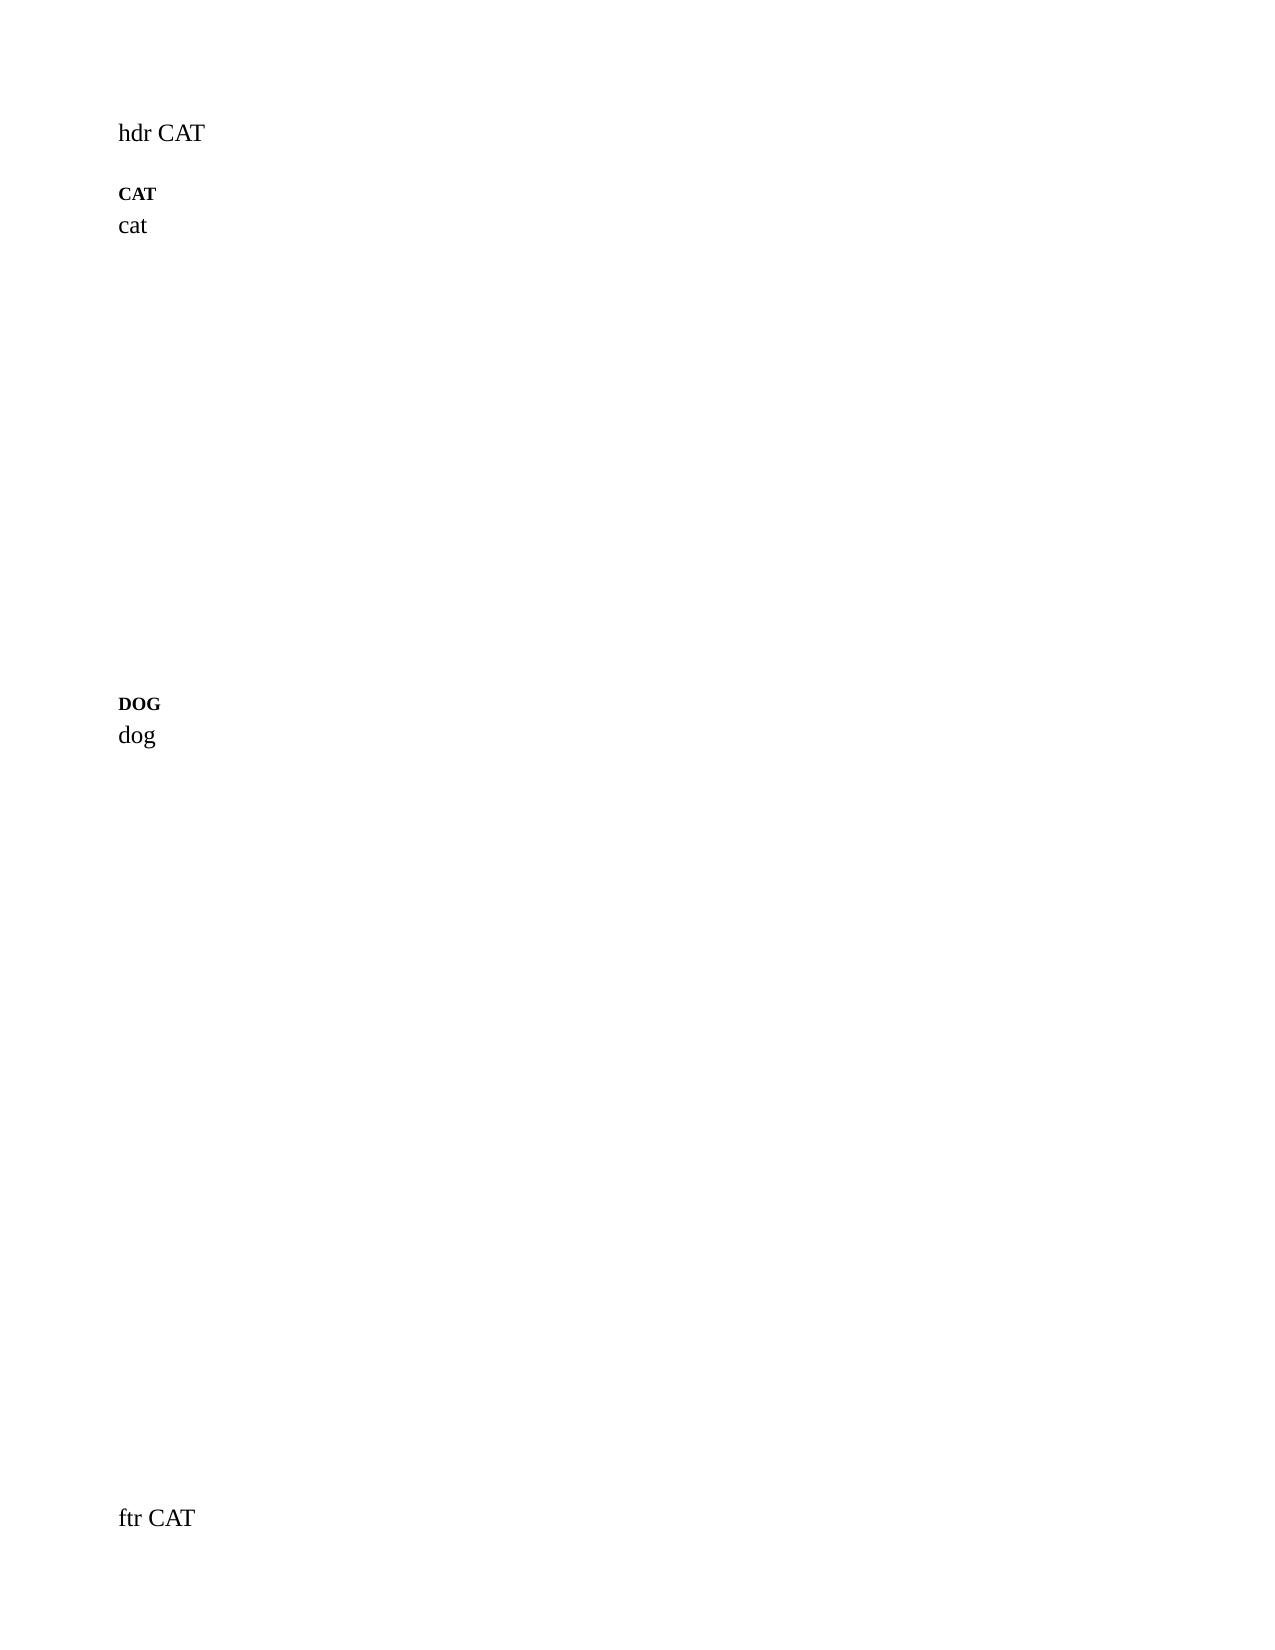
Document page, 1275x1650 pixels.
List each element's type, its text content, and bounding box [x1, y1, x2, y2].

text cat [118, 210, 1157, 239]
subtitle CAT [118, 183, 1157, 204]
subtitle DOG [118, 693, 1157, 714]
text dog [118, 721, 1157, 749]
